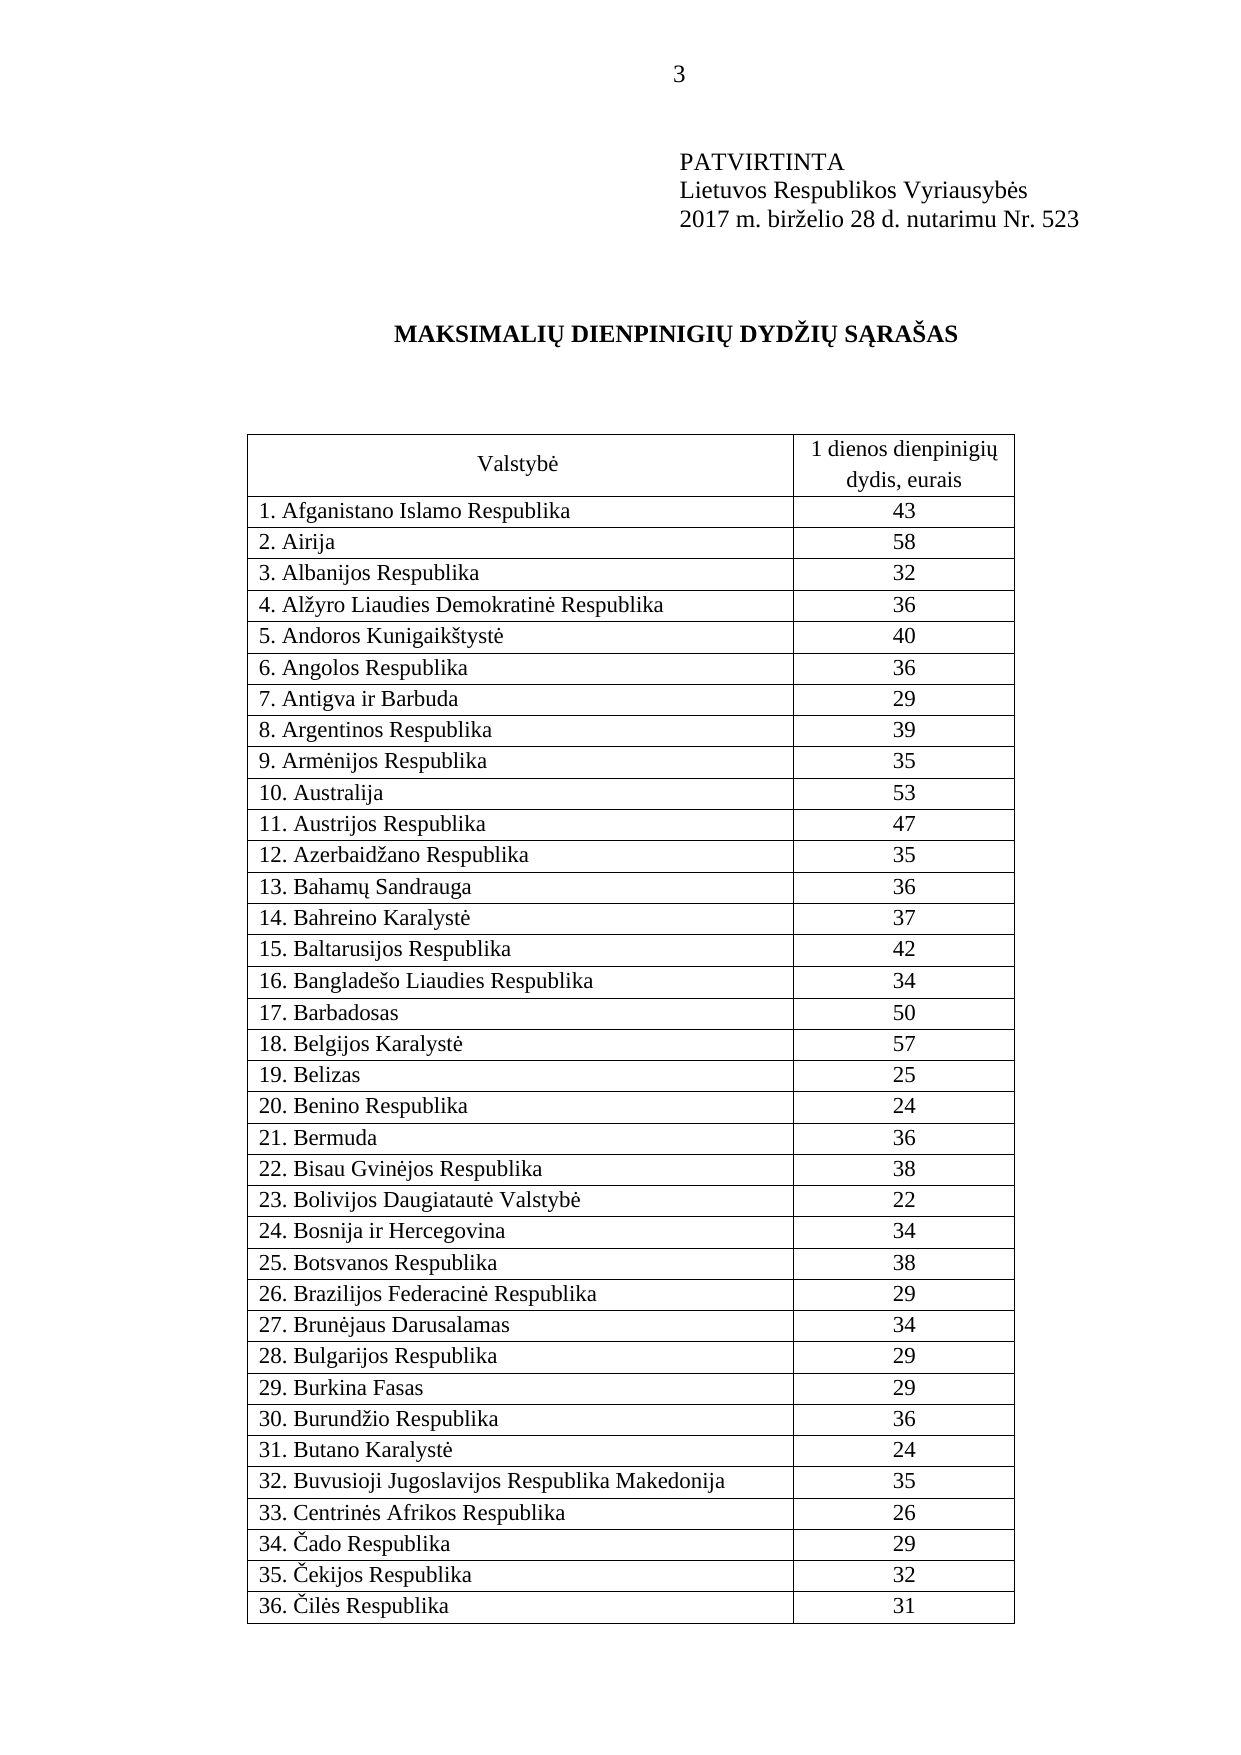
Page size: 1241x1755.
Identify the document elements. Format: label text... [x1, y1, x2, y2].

table_cell 31 [794, 1592, 1014, 1622]
table_cell 5. Andoros Kunigaikštystė [248, 622, 793, 652]
table_cell 40 [794, 622, 1014, 652]
table_cell 29 [794, 1374, 1014, 1404]
table_cell 8. Argentinos Respublika [248, 716, 793, 746]
table_cell 29 [794, 1280, 1014, 1310]
table_cell 34 [794, 1311, 1014, 1341]
table_cell 29 [794, 1530, 1014, 1560]
table_cell 4. Alžyro Liaudies Demokratinė Respublika [248, 591, 793, 621]
table_header Valstybė [248, 435, 793, 496]
table_cell 36 [794, 1405, 1014, 1435]
table_cell 34 [794, 1217, 1014, 1247]
table_cell 42 [794, 935, 1014, 966]
table_cell 25. Botsvanos Respublika [248, 1249, 793, 1279]
table_cell 36 [794, 1124, 1014, 1154]
table_cell 36. Čilės Respublika [248, 1592, 793, 1622]
table_cell 36 [794, 591, 1014, 621]
table_cell 57 [794, 1030, 1014, 1060]
table_cell 50 [794, 999, 1014, 1029]
table_cell 14. Bahreino Karalystė [248, 904, 793, 934]
table_cell 47 [794, 810, 1014, 840]
table_cell 30. Burundžio Respublika [248, 1405, 793, 1435]
table_cell 38 [794, 1249, 1014, 1279]
text PATVIRTINTA Lietuvos Respublikos Vyriausybės 2017 m. birželio 28 d. nutarimu Nr. 523 [679, 147, 1181, 233]
table_cell 26. Brazilijos Federacinė Respublika [248, 1280, 793, 1310]
table_cell 24 [794, 1092, 1014, 1122]
table_cell 37 [794, 904, 1014, 934]
table_cell 35. Čekijos Respublika [248, 1561, 793, 1591]
table_cell 39 [794, 716, 1014, 746]
table_cell 6. Angolos Respublika [248, 654, 793, 684]
table_cell 31. Butano Karalystė [248, 1436, 793, 1466]
table_cell 24 [794, 1436, 1014, 1466]
table_cell 35 [794, 747, 1014, 777]
table_cell 15. Baltarusijos Respublika [248, 935, 793, 966]
table_cell 24. Bosnija ir Hercegovina [248, 1217, 793, 1247]
table_cell 20. Benino Respublika [248, 1092, 793, 1122]
table_cell 27. Brunėjaus Darusalamas [248, 1311, 793, 1341]
table_cell 11. Austrijos Respublika [248, 810, 793, 840]
table_cell 19. Belizas [248, 1061, 793, 1091]
table_cell 29. Burkina Fasas [248, 1374, 793, 1404]
table_cell 16. Bangladešo Liaudies Respublika [248, 967, 793, 997]
table_cell 23. Bolivijos Daugiatautė Valstybė [248, 1186, 793, 1216]
table_cell 43 [794, 497, 1014, 527]
table_cell 36 [794, 654, 1014, 684]
table_cell 33. Centrinės Afrikos Respublika [248, 1499, 793, 1529]
table_cell 53 [794, 779, 1014, 809]
table_cell 38 [794, 1155, 1014, 1185]
table_cell 2. Airija [248, 528, 793, 558]
table_cell 32 [794, 1561, 1014, 1591]
table_cell 13. Bahamų Sandrauga [248, 873, 793, 903]
table_cell 12. Azerbaidžano Respublika [248, 841, 793, 872]
table_cell 32 [794, 559, 1014, 590]
table_cell 29 [794, 1342, 1014, 1372]
table_cell 35 [794, 841, 1014, 872]
table_cell 22. Bisau Gvinėjos Respublika [248, 1155, 793, 1185]
table_cell 25 [794, 1061, 1014, 1091]
table_cell 34. Čado Respublika [248, 1530, 793, 1560]
table_cell 7. Antigva ir Barbuda [248, 685, 793, 715]
table_cell 18. Belgijos Karalystė [248, 1030, 793, 1060]
table_cell 36 [794, 873, 1014, 903]
table_cell 28. Bulgarijos Respublika [248, 1342, 793, 1372]
table_cell 34 [794, 967, 1014, 997]
table_cell 35 [794, 1467, 1014, 1497]
table_cell 1. Afganistano Islamo Respublika [248, 497, 793, 527]
table_cell 17. Barbadosas [248, 999, 793, 1029]
table_cell 29 [794, 685, 1014, 715]
table_cell 9. Armėnijos Respublika [248, 747, 793, 777]
table_cell 32. Buvusioji Jugoslavijos Respublika Makedonija [248, 1467, 793, 1497]
text MAKSIMALIŲ DIENPINIGIŲ DYDŽIŲ SĄRAŠAS [177, 319, 1181, 348]
table_header 1 dienos dienpinigių dydis, eurais [794, 435, 1014, 496]
table_cell 3. Albanijos Respublika [248, 559, 793, 590]
table_cell 22 [794, 1186, 1014, 1216]
table_cell 10. Australija [248, 779, 793, 809]
table_cell 58 [794, 528, 1014, 558]
table_cell 21. Bermuda [248, 1124, 793, 1154]
table_cell 26 [794, 1499, 1014, 1529]
